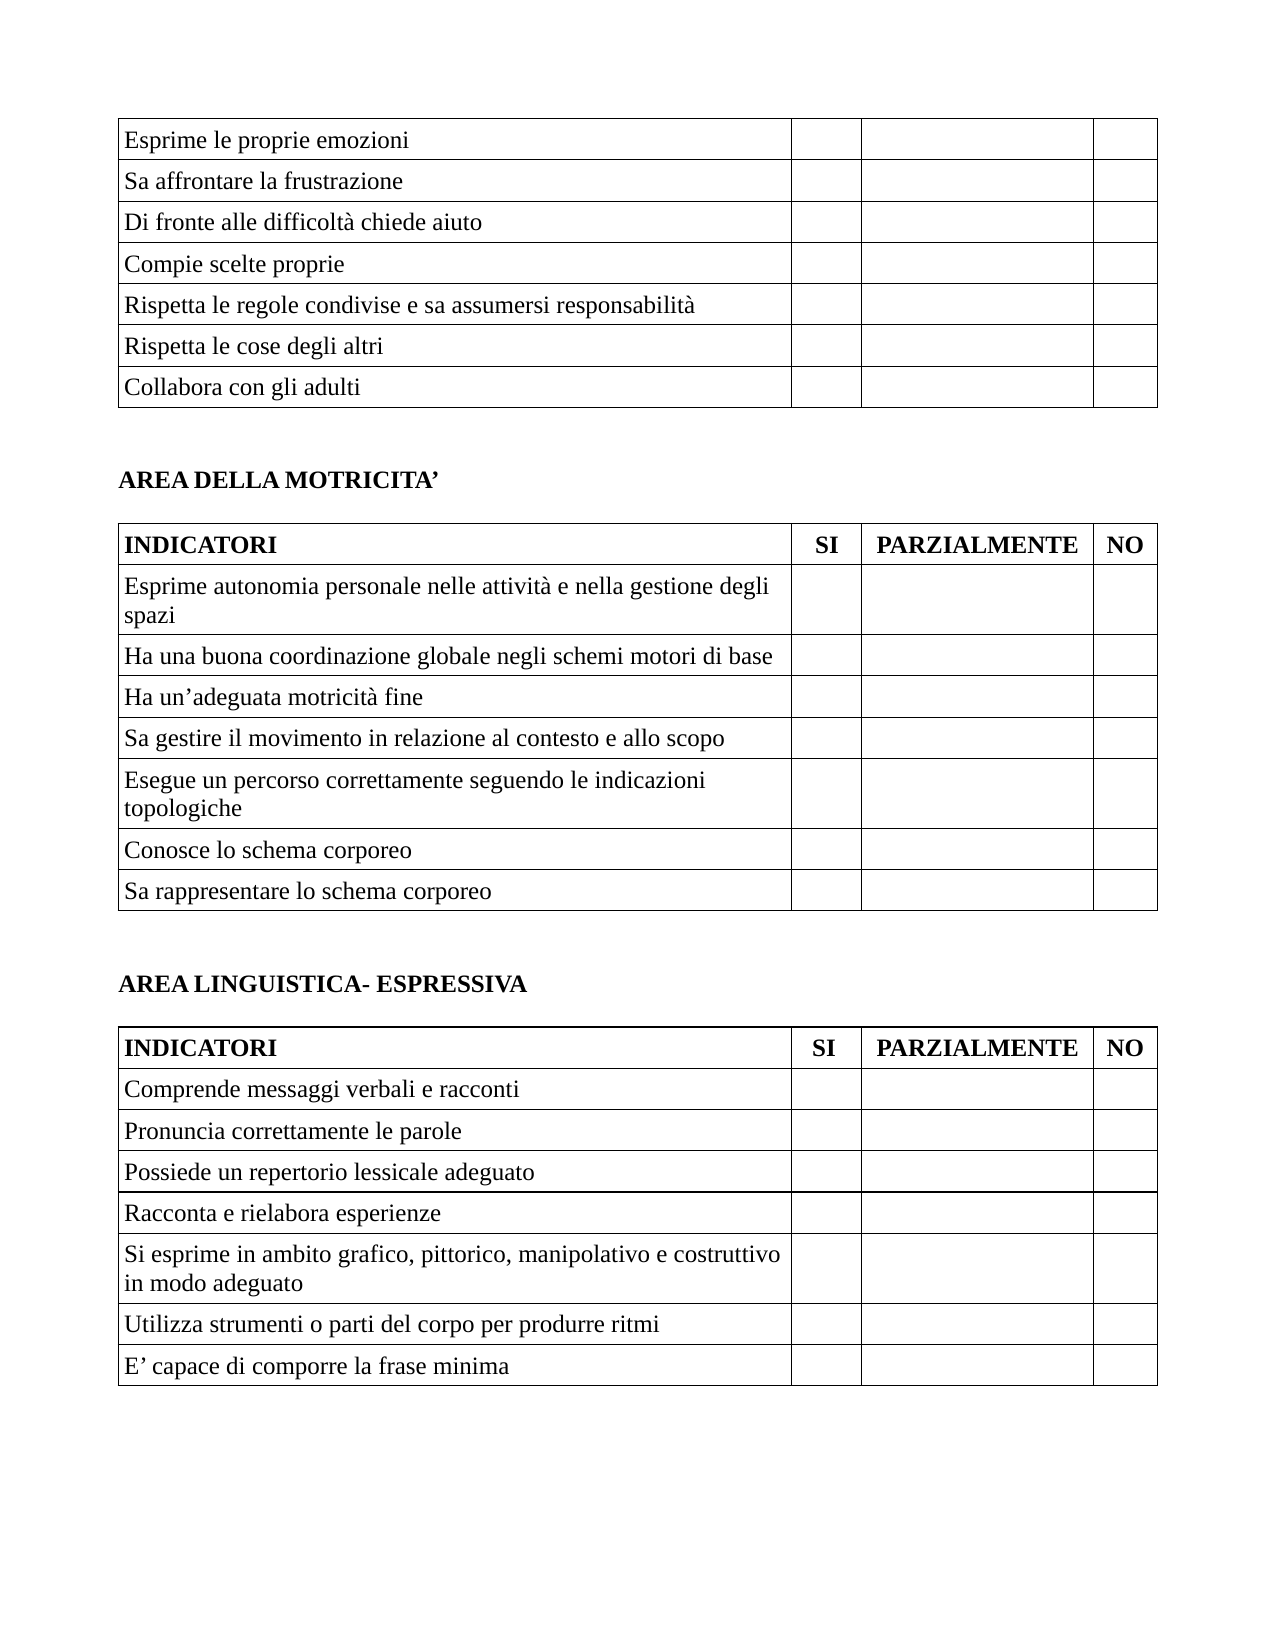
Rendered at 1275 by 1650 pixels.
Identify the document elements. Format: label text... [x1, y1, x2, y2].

table_header SI [792, 524, 861, 564]
table_cell [792, 676, 861, 717]
table_cell [862, 1345, 1093, 1385]
table_cell Ha una buona coordinazione globale negli schemi motori di base [119, 635, 791, 675]
table_cell [1094, 367, 1157, 407]
table_cell [792, 243, 861, 283]
table_cell [1094, 565, 1157, 634]
table_cell [792, 635, 861, 675]
table_cell [1094, 325, 1157, 366]
table_cell Racconta e rielabora esperienze [119, 1193, 791, 1233]
table_cell [1094, 676, 1157, 717]
table_cell Sa rappresentare lo schema corporeo [119, 870, 791, 910]
table_cell [1094, 1193, 1157, 1233]
table_cell [792, 829, 861, 869]
table_cell [792, 284, 861, 324]
table_cell [792, 1069, 861, 1109]
table_cell [1094, 243, 1157, 283]
table_cell [1094, 718, 1157, 758]
table_header PARZIALMENTE [862, 524, 1093, 564]
table_cell [862, 160, 1093, 201]
text AREA LINGUISTICA- ESPRESSIVA [118, 969, 1157, 998]
table_cell [862, 870, 1093, 910]
table_cell [792, 160, 861, 201]
table_cell Ha un’adeguata motricità fine [119, 676, 791, 717]
table_cell [862, 676, 1093, 717]
table_cell [792, 565, 861, 634]
table_cell [792, 1304, 861, 1344]
table_cell [862, 325, 1093, 366]
table_cell [792, 325, 861, 366]
table_cell [792, 1110, 861, 1150]
table_cell Di fronte alle difficoltà chiede aiuto [119, 202, 791, 242]
table_cell [862, 1234, 1093, 1303]
table_cell [1094, 284, 1157, 324]
table_cell [1094, 829, 1157, 869]
table_cell [792, 759, 861, 828]
table_cell [862, 718, 1093, 758]
table_cell [862, 759, 1093, 828]
table_cell Rispetta le regole condivise e sa assumersi responsabilità [119, 284, 791, 324]
table_cell [862, 1110, 1093, 1150]
table_cell [862, 284, 1093, 324]
table_cell [862, 367, 1093, 407]
table_cell [862, 1193, 1093, 1233]
table_cell Pronuncia correttamente le parole [119, 1110, 791, 1150]
table_cell [1094, 119, 1157, 159]
table_cell [792, 1193, 861, 1233]
table_cell Rispetta le cose degli altri [119, 325, 791, 366]
table_cell [1094, 1110, 1157, 1150]
table_cell [792, 119, 861, 159]
table_cell [792, 367, 861, 407]
table_cell [1094, 1151, 1157, 1191]
table_header NO [1094, 1028, 1157, 1068]
table_cell Sa gestire il movimento in relazione al contesto e allo scopo [119, 718, 791, 758]
table_cell [862, 565, 1093, 634]
table_cell [1094, 1234, 1157, 1303]
table_header INDICATORI [119, 524, 791, 564]
table_cell Sa affrontare la frustrazione [119, 160, 791, 201]
table_cell [792, 870, 861, 910]
table_cell [862, 202, 1093, 242]
table_cell [1094, 870, 1157, 910]
table_cell [862, 1304, 1093, 1344]
table_header SI [792, 1028, 861, 1068]
table_cell Possiede un repertorio lessicale adeguato [119, 1151, 791, 1191]
table_cell [1094, 1069, 1157, 1109]
table_cell [792, 1345, 861, 1385]
table_cell [792, 1234, 861, 1303]
table_cell Compie scelte proprie [119, 243, 791, 283]
table_cell [862, 119, 1093, 159]
table_cell Si esprime in ambito grafico, pittorico, manipolativo e costruttivo in modo adeguato [119, 1234, 791, 1303]
table_cell [862, 243, 1093, 283]
table_cell [792, 1151, 861, 1191]
table_cell [862, 635, 1093, 675]
table_header INDICATORI [119, 1028, 791, 1068]
table_cell [792, 718, 861, 758]
table_cell [1094, 635, 1157, 675]
table_cell [1094, 160, 1157, 201]
table_cell Esprime le proprie emozioni [119, 119, 791, 159]
table_cell [862, 1069, 1093, 1109]
table_cell Esprime autonomia personale nelle attività e nella gestione degli spazi [119, 565, 791, 634]
table_header NO [1094, 524, 1157, 564]
table_cell Utilizza strumenti o parti del corpo per produrre ritmi [119, 1304, 791, 1344]
table_cell [862, 829, 1093, 869]
table_cell E’ capace di comporre la frase minima [119, 1345, 791, 1385]
table_cell Conosce lo schema corporeo [119, 829, 791, 869]
text AREA DELLA MOTRICITA’ [118, 465, 1157, 494]
table_cell [1094, 202, 1157, 242]
table_cell Collabora con gli adulti [119, 367, 791, 407]
table_cell Esegue un percorso correttamente seguendo le indicazioni topologiche [119, 759, 791, 828]
table_header PARZIALMENTE [862, 1028, 1093, 1068]
table_cell [1094, 1304, 1157, 1344]
table_cell [862, 1151, 1093, 1191]
table_cell [1094, 759, 1157, 828]
table_cell [1094, 1345, 1157, 1385]
table_cell [792, 202, 861, 242]
table_cell Comprende messaggi verbali e racconti [119, 1069, 791, 1109]
